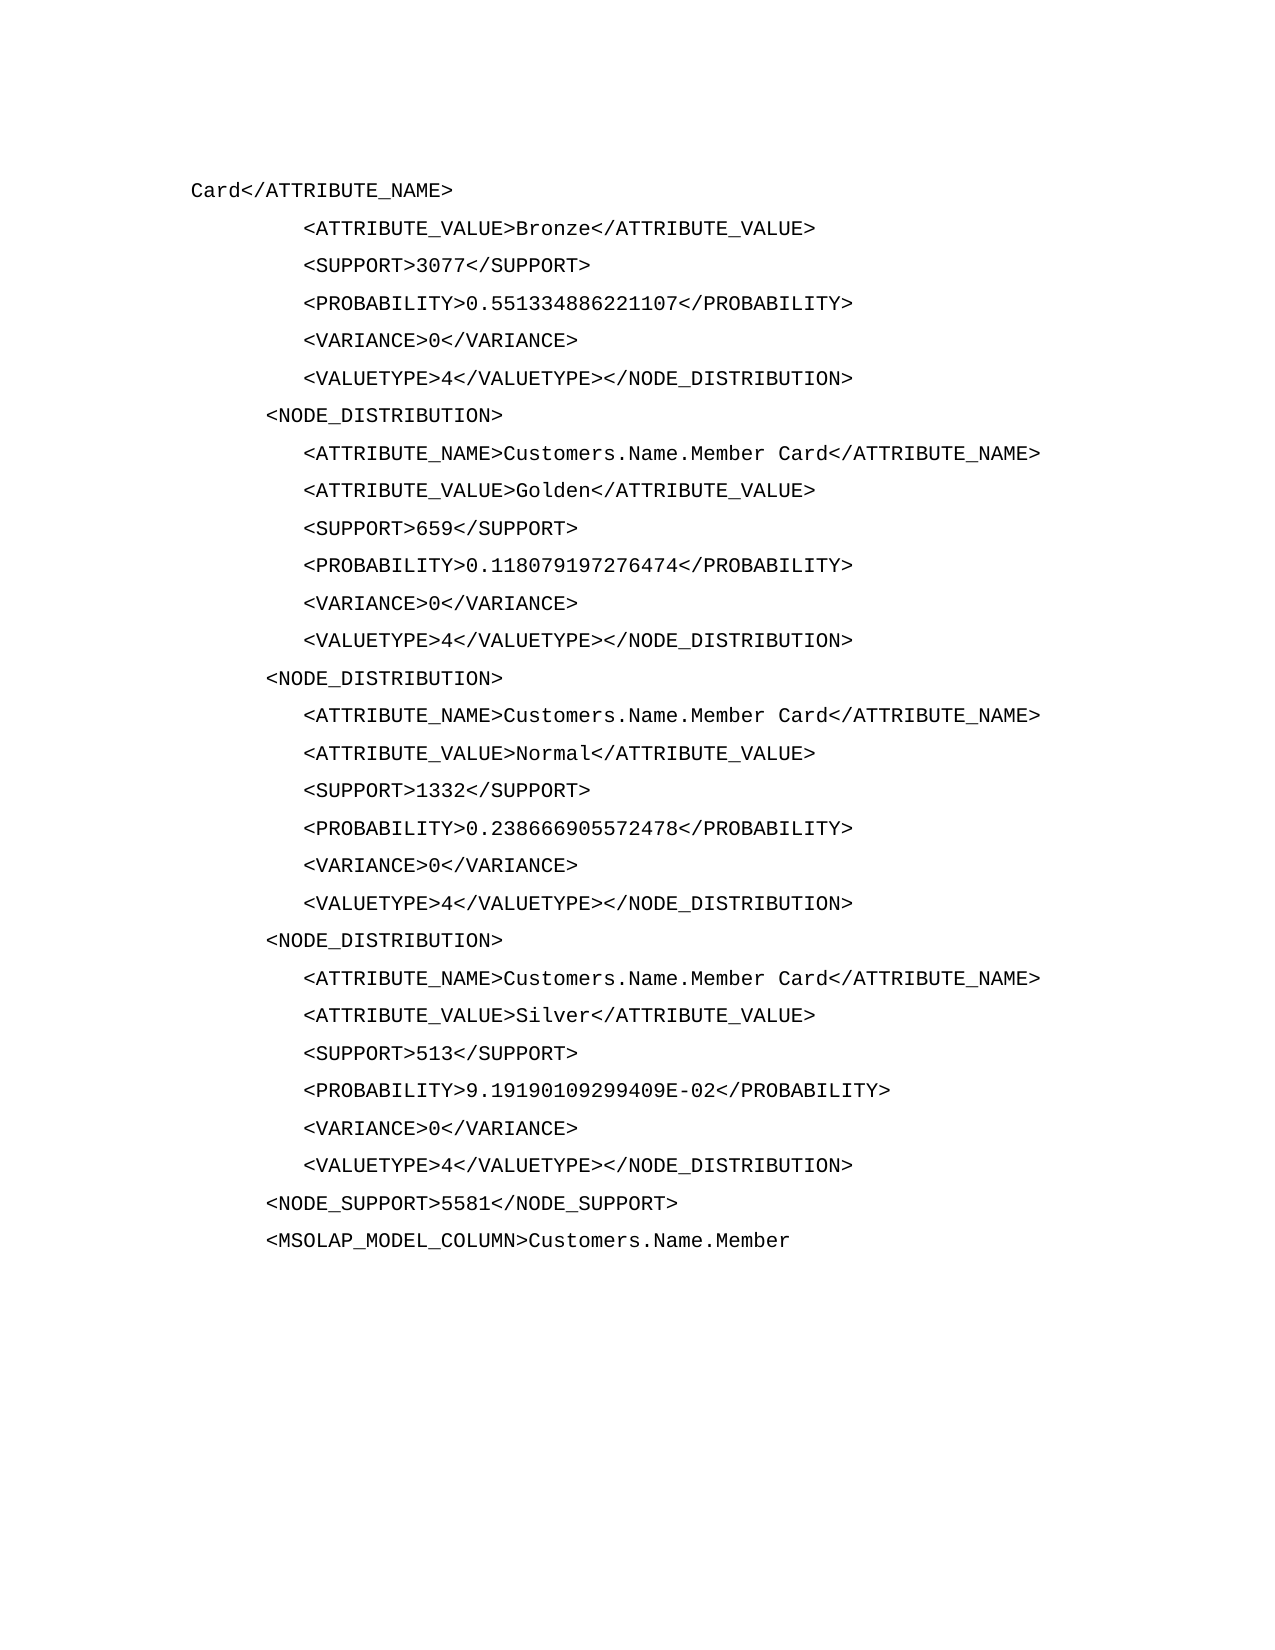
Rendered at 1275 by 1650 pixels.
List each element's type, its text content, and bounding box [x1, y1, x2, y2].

text <ATTRIBUTE_NAME>Customers.Name.Member Card</ATTRIBUTE_NAME> [191, 960, 1128, 992]
text <NODE_DISTRIBUTION> [191, 923, 1128, 954]
text <ATTRIBUTE_NAME>Customers.Name.Member Card</ATTRIBUTE_NAME> [191, 435, 1128, 467]
text <PROBABILITY>9.19190109299409E-02</PROBABILITY> [191, 1073, 1128, 1104]
text <SUPPORT>513</SUPPORT> [191, 1035, 1128, 1067]
text <SUPPORT>659</SUPPORT> [191, 510, 1128, 542]
text <VARIANCE>0</VARIANCE> [191, 848, 1128, 879]
text Card</ATTRIBUTE_NAME> [191, 173, 1128, 204]
text <NODE_DISTRIBUTION> [191, 398, 1128, 429]
text <MSOLAP_MODEL_COLUMN>Customers.Name.Member [191, 1223, 1128, 1254]
text <ATTRIBUTE_VALUE>Bronze</ATTRIBUTE_VALUE> [191, 210, 1128, 242]
text <PROBABILITY>0.238666905572478</PROBABILITY> [191, 810, 1128, 842]
text <VALUETYPE>4</VALUETYPE></NODE_DISTRIBUTION> [191, 885, 1128, 917]
text <VARIANCE>0</VARIANCE> [191, 323, 1128, 354]
text <NODE_DISTRIBUTION> [191, 660, 1128, 692]
text <VARIANCE>0</VARIANCE> [191, 1110, 1128, 1142]
text <SUPPORT>1332</SUPPORT> [191, 773, 1128, 804]
text <PROBABILITY>0.551334886221107</PROBABILITY> [191, 285, 1128, 317]
text <VALUETYPE>4</VALUETYPE></NODE_DISTRIBUTION> [191, 623, 1128, 654]
text <SUPPORT>3077</SUPPORT> [191, 248, 1128, 279]
text <ATTRIBUTE_VALUE>Golden</ATTRIBUTE_VALUE> [191, 473, 1128, 504]
text <ATTRIBUTE_NAME>Customers.Name.Member Card</ATTRIBUTE_NAME> [191, 698, 1128, 729]
text <PROBABILITY>0.118079197276474</PROBABILITY> [191, 548, 1128, 579]
text <NODE_SUPPORT>5581</NODE_SUPPORT> [191, 1185, 1128, 1217]
text <VALUETYPE>4</VALUETYPE></NODE_DISTRIBUTION> [191, 360, 1128, 392]
text <VARIANCE>0</VARIANCE> [191, 585, 1128, 617]
text <ATTRIBUTE_VALUE>Normal</ATTRIBUTE_VALUE> [191, 735, 1128, 767]
text <VALUETYPE>4</VALUETYPE></NODE_DISTRIBUTION> [191, 1148, 1128, 1179]
text <ATTRIBUTE_VALUE>Silver</ATTRIBUTE_VALUE> [191, 998, 1128, 1029]
